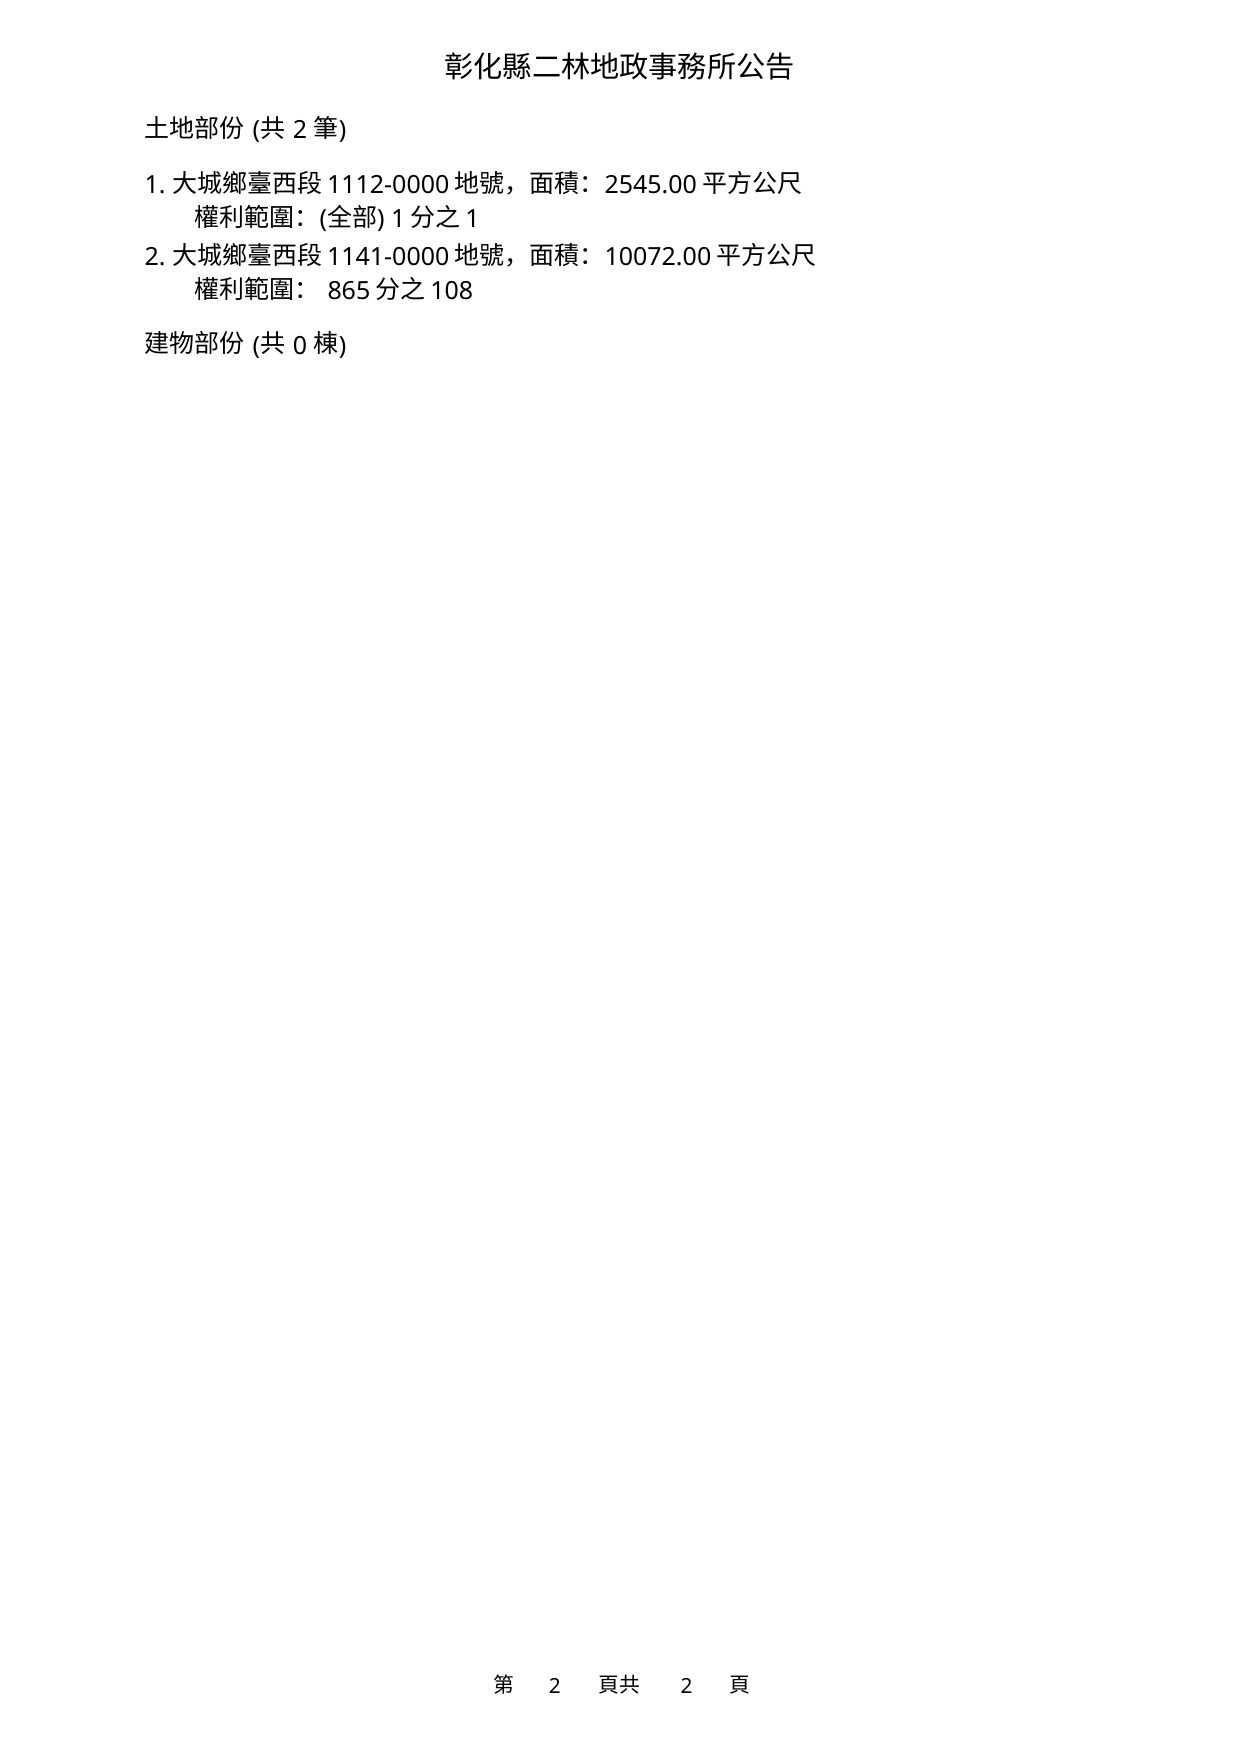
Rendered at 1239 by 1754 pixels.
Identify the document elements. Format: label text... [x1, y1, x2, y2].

table_header [483, 0, 523, 41]
table_header [1177, 0, 1239, 41]
table_cell 2. 大城鄉臺西段1141-0000地號，面積：10072.00平方公尺 權利範圍： 865分之108 [62, 239, 1177, 310]
table_cell [720, 383, 760, 1665]
table_cell 1. 大城鄉臺西段1112-0000地號，面積：2545.00平方公尺 權利範圍：(全部) 1分之1 [62, 166, 1177, 238]
table_cell [1177, 41, 1239, 94]
table_cell [1177, 310, 1239, 382]
table_cell 2 [653, 1665, 719, 1705]
table_cell [1177, 1665, 1239, 1705]
table_header [524, 0, 585, 41]
table_cell [0, 95, 62, 166]
table_cell 建物部份 (共 0 棟) [62, 310, 1177, 382]
table_header [720, 0, 760, 41]
table_cell 彰化縣二林地政事務所公告 [62, 41, 1177, 94]
table_header [585, 0, 653, 41]
table_cell [0, 166, 62, 238]
table_cell [760, 383, 1177, 1665]
table_cell [760, 1665, 1177, 1705]
table_cell [653, 383, 719, 1665]
table_cell 土地部份 (共 2 筆) [62, 95, 1177, 166]
table_cell 頁共 [585, 1665, 653, 1705]
table_cell [1177, 95, 1239, 166]
table_cell 第 [483, 1665, 523, 1705]
table_cell [524, 383, 585, 1665]
table_cell [483, 383, 523, 1665]
table_cell [585, 383, 653, 1665]
table_cell 2 [524, 1665, 585, 1705]
table_cell [0, 1665, 62, 1705]
table_cell [0, 41, 62, 94]
table_cell [0, 383, 62, 1665]
table_cell [62, 1665, 483, 1705]
table_header [0, 0, 62, 41]
table_cell 頁 [720, 1665, 760, 1705]
table_cell [1177, 166, 1239, 238]
table_cell [62, 383, 483, 1665]
table_cell [1177, 239, 1239, 310]
table_header [62, 0, 483, 41]
table_header [653, 0, 719, 41]
table_cell [0, 239, 62, 310]
table_header [760, 0, 1177, 41]
table_cell [0, 310, 62, 382]
table_cell [1177, 383, 1239, 1665]
